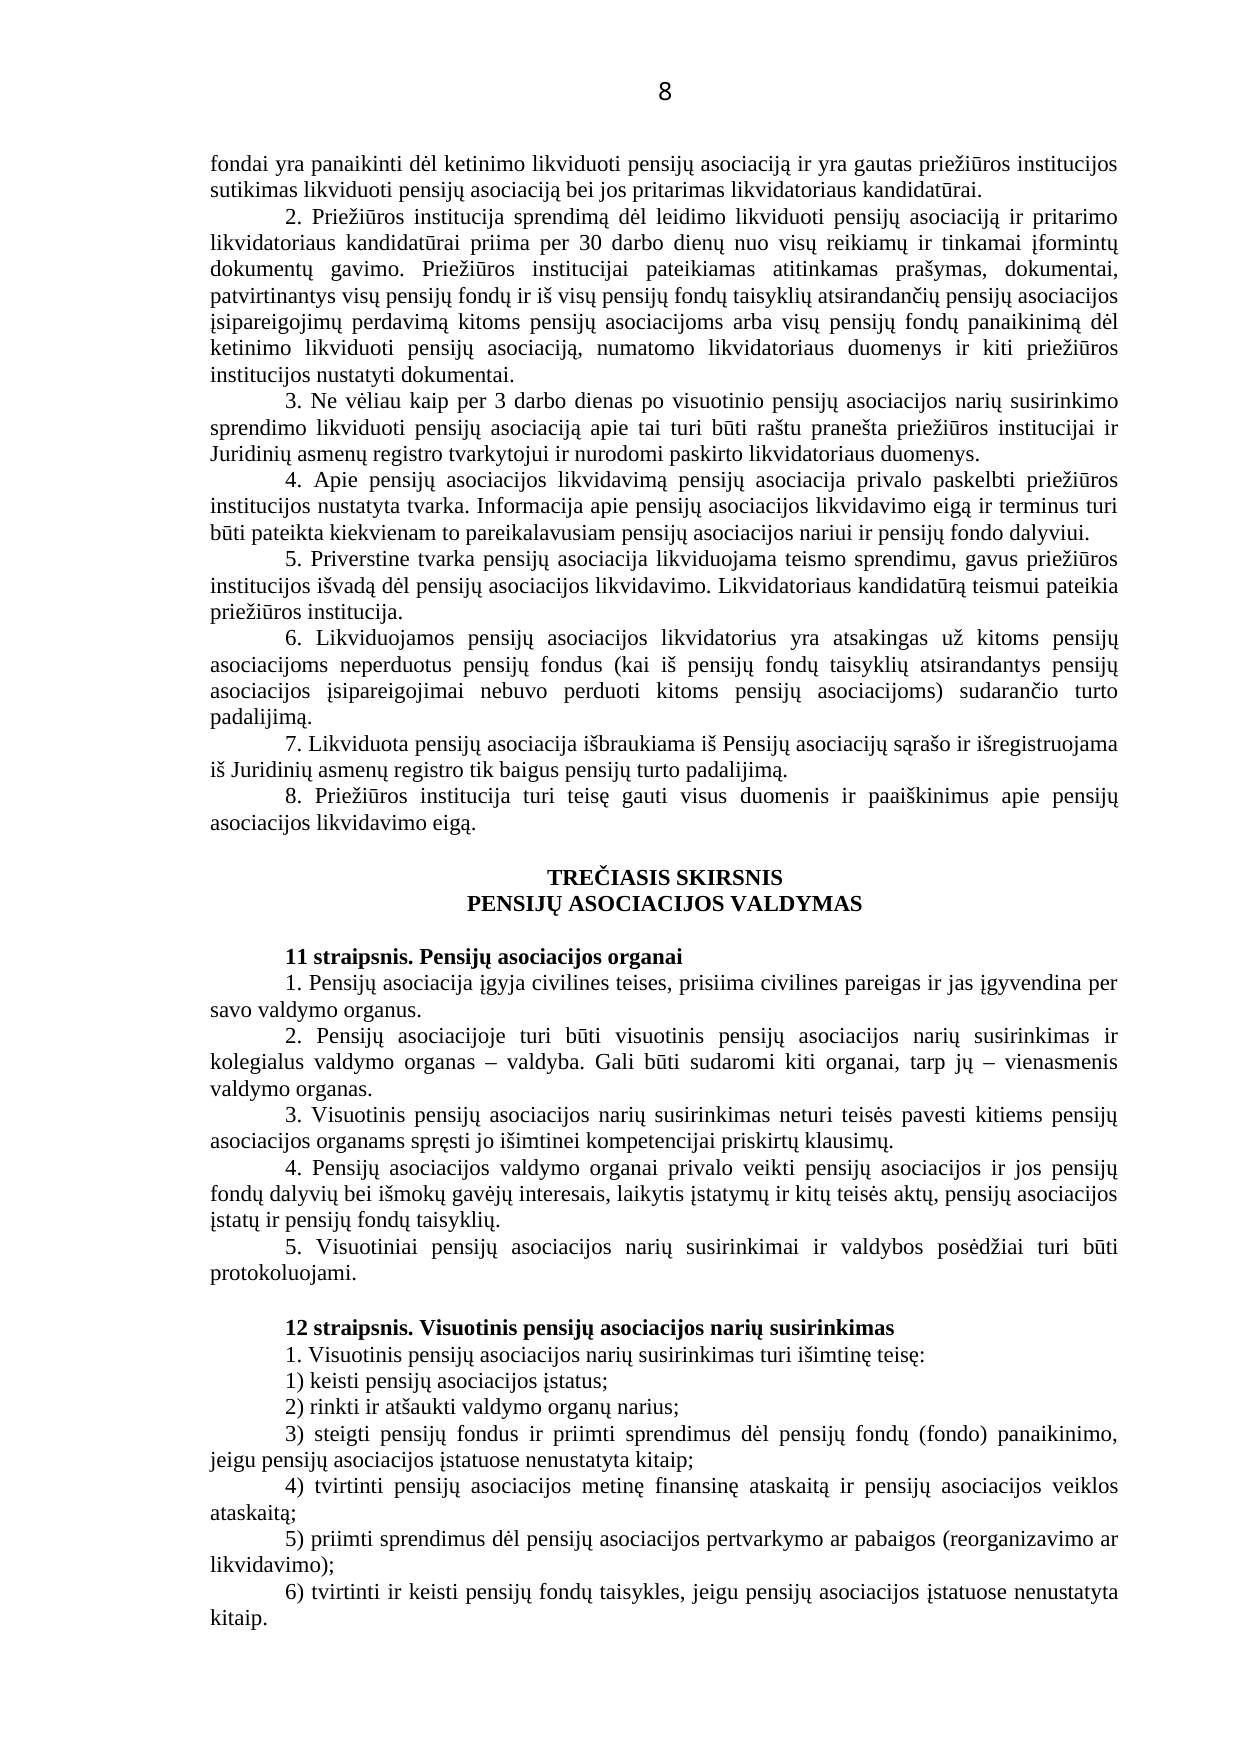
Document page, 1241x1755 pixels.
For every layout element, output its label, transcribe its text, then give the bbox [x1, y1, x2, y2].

text 3. Visuotinis pensijų asociacijos narių susirinkimas neturi teisės pavesti kitiems pensijų asociacijos organams spręsti jo išimtinei kompetencijai priskirtų klausimų. [210, 1101, 1120, 1154]
text PENSIJŲ ASOCIACIJOS VALDYMAS [210, 890, 1120, 917]
text 11 straipsnis. Pensijų asociacijos organai [210, 943, 1120, 969]
text 1. Visuotinis pensijų asociacijos narių susirinkimas turi išimtinę teisę: [210, 1341, 1120, 1367]
text 6. Likviduojamos pensijų asociacijos likvidatorius yra atsakingas už kitoms pensijų asociacijoms neperduotus pensijų fondus (kai iš pensijų fondų taisyklių atsirandantys pensijų asociacijos įsipareigojimai nebuvo perduoti kitoms pensijų asociacijoms) sudarančio turto padalijimą. [210, 624, 1120, 730]
text 4) tvirtinti pensijų asociacijos metinę finansinę ataskaitą ir pensijų asociacijos veiklos ataskaitą; [210, 1472, 1120, 1525]
text 3. Ne vėliau kaip per 3 darbo dienas po visuotinio pensijų asociacijos narių susirinkimo sprendimo likviduoti pensijų asociaciją apie tai turi būti raštu pranešta priežiūros institucijai ir Juridinių asmenų registro tvarkytojui ir nurodomi paskirto likvidatoriaus duomenys. [210, 387, 1120, 466]
text 5. Priverstine tvarka pensijų asociacija likviduojama teismo sprendimu, gavus priežiūros institucijos išvadą dėl pensijų asociacijos likvidavimo. Likvidatoriaus kandidatūrą teismui pateikia priežiūros institucija. [210, 545, 1120, 624]
text 12 straipsnis. Visuotinis pensijų asociacijos narių susirinkimas [210, 1314, 1120, 1341]
text 4. Pensijų asociacijos valdymo organai privalo veikti pensijų asociacijos ir jos pensijų fondų dalyvių bei išmokų gavėjų interesais, laikytis įstatymų ir kitų teisės aktų, pensijų asociacijos įstatų ir pensijų fondų taisyklių. [210, 1154, 1120, 1233]
text 8. Priežiūros institucija turi teisę gauti visus duomenis ir paaiškinimus apie pensijų asociacijos likvidavimo eigą. [210, 782, 1120, 835]
text fondai yra panaikinti dėl ketinimo likviduoti pensijų asociaciją ir yra gautas priežiūros institucijos sutikimas likviduoti pensijų asociaciją bei jos pritarimas likvidatoriaus kandidatūrai. [210, 150, 1120, 203]
text 7. Likviduota pensijų asociacija išbraukiama iš Pensijų asociacijų sąrašo ir išregistruojama iš Juridinių asmenų registro tik baigus pensijų turto padalijimą. [210, 730, 1120, 782]
text 4. Apie pensijų asociacijos likvidavimą pensijų asociacija privalo paskelbti priežiūros institucijos nustatyta tvarka. Informacija apie pensijų asociacijos likvidavimo eigą ir terminus turi būti pateikta kiekvienam to pareikalavusiam pensijų asociacijos nariui ir pensijų fondo dalyviui. [210, 466, 1120, 545]
text 1) keisti pensijų asociacijos įstatus; [210, 1367, 1120, 1393]
text 2) rinkti ir atšaukti valdymo organų narius; [210, 1393, 1120, 1420]
text 3) steigti pensijų fondus ir priimti sprendimus dėl pensijų fondų (fondo) panaikinimo, jeigu pensijų asociacijos įstatuose nenustatyta kitaip; [210, 1420, 1120, 1472]
text 6) tvirtinti ir keisti pensijų fondų taisykles, jeigu pensijų asociacijos įstatuose nenustatyta kitaip. [210, 1578, 1120, 1631]
text 5) priimti sprendimus dėl pensijų asociacijos pertvarkymo ar pabaigos (reorganizavimo ar likvidavimo); [210, 1525, 1120, 1578]
text TREČIASIS SKIRSNIS [210, 864, 1120, 890]
text 5. Visuotiniai pensijų asociacijos narių susirinkimai ir valdybos posėdžiai turi būti protokoluojami. [210, 1233, 1120, 1286]
text 2. Pensijų asociacijoje turi būti visuotinis pensijų asociacijos narių susirinkimas ir kolegialus valdymo organas – valdyba. Gali būti sudaromi kiti organai, tarp jų – vienasmenis valdymo organas. [210, 1022, 1120, 1101]
text 2. Priežiūros institucija sprendimą dėl leidimo likviduoti pensijų asociaciją ir pritarimo likvidatoriaus kandidatūrai priima per 30 darbo dienų nuo visų reikiamų ir tinkamai įformintų dokumentų gavimo. Priežiūros institucijai pateikiamas atitinkamas prašymas, dokumentai, patvirtinantys visų pensijų fondų ir iš visų pensijų fondų taisyklių atsirandančių pensijų asociacijos įsipareigojimų perdavimą kitoms pensijų asociacijoms arba visų pensijų fondų panaikinimą dėl ketinimo likviduoti pensijų asociaciją, numatomo likvidatoriaus duomenys ir kiti priežiūros institucijos nustatyti dokumentai. [210, 203, 1120, 387]
text 1. Pensijų asociacija įgyja civilines teises, prisiima civilines pareigas ir jas įgyvendina per savo valdymo organus. [210, 969, 1120, 1022]
